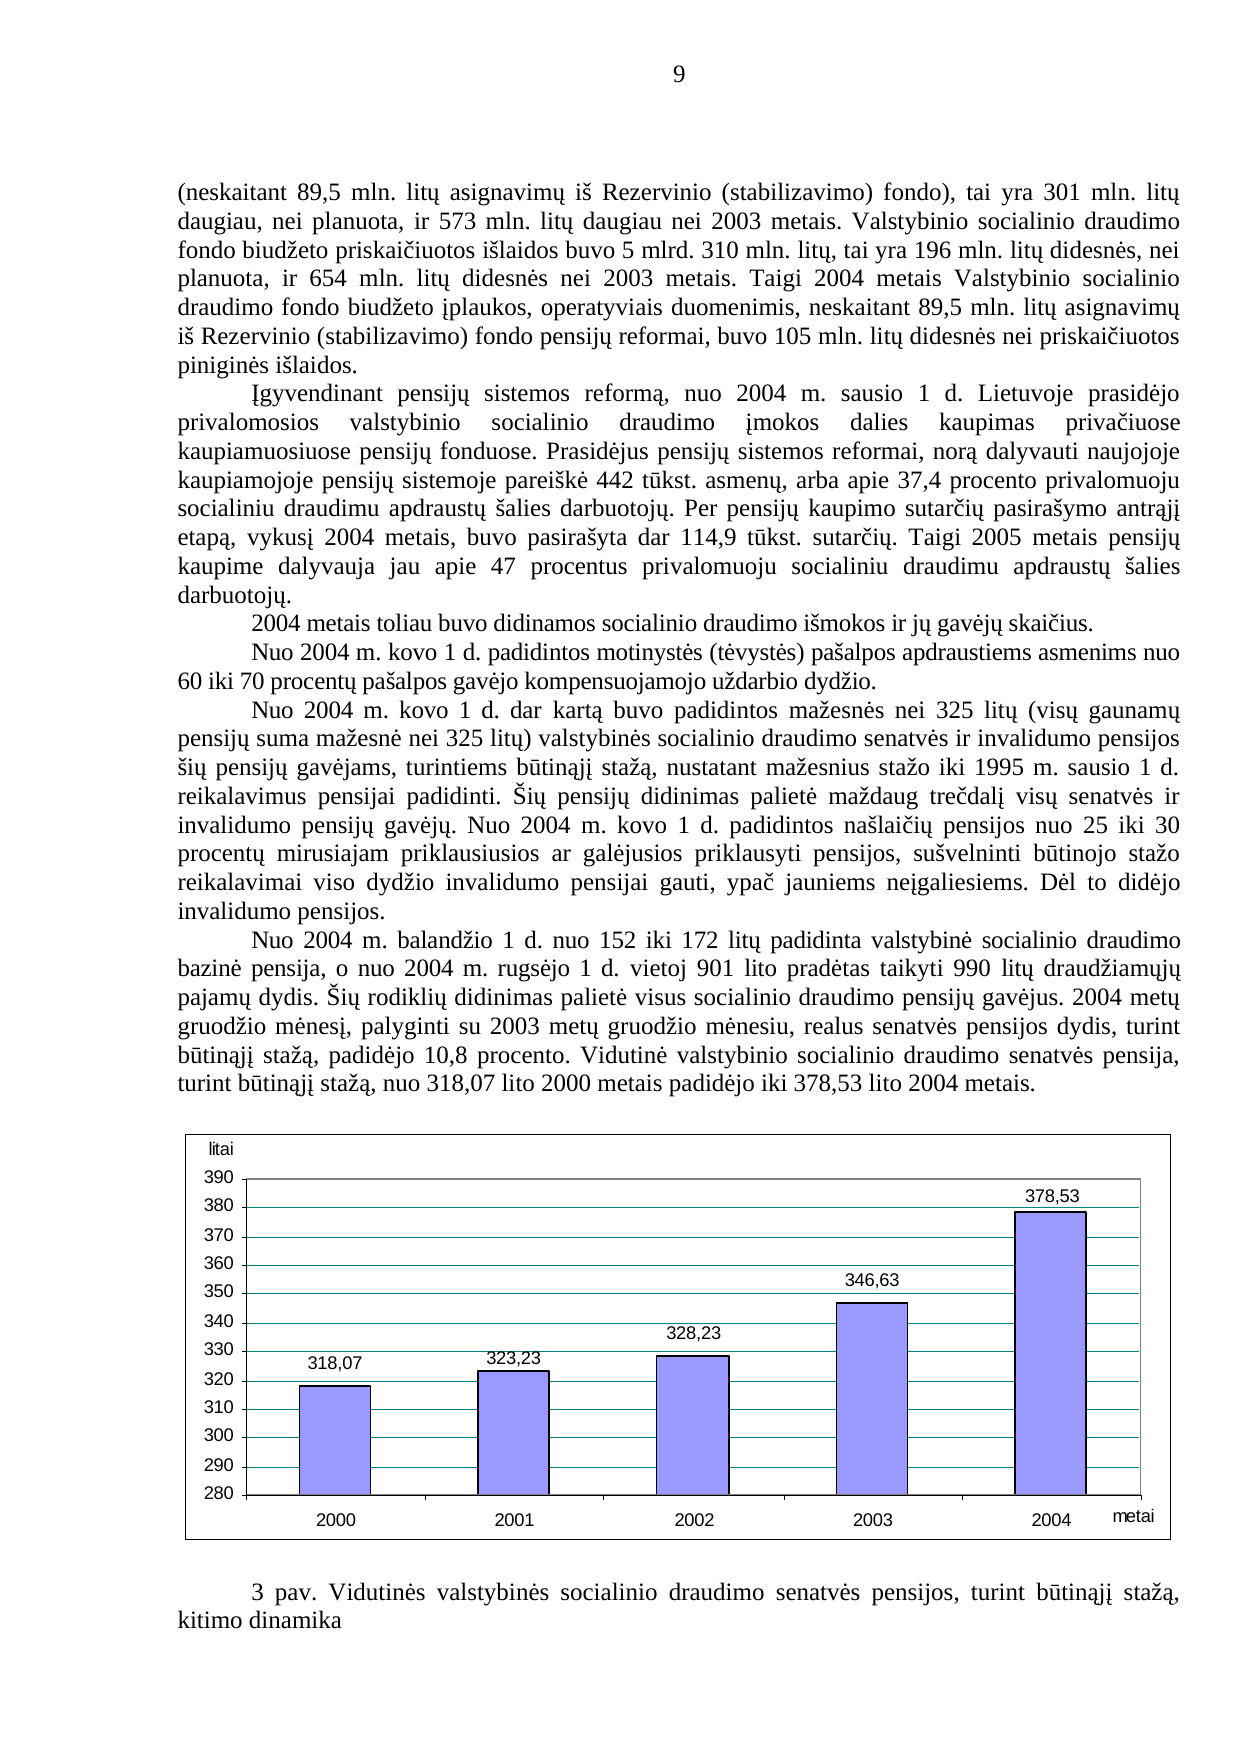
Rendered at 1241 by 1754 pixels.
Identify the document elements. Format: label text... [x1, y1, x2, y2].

text Nuo 2004 m. kovo 1 d. dar kartą buvo padidintos mažesnės nei 325 litų (visų gaunamų pensijų suma mažesnė nei 325 litų) valstybinės socialinio draudimo senatvės ir invalidumo pensijos šių pensijų gavėjams, turintiems būtinąjį stažą, nustatant mažesnius stažo iki 1995 m. sausio 1 d. reikalavimus pensijai padidinti. Šių pensijų didinimas palietė maždaug trečdalį visų senatvės ir invalidumo pensijų gavėjų. Nuo 2004 m. kovo 1 d. padidintos našlaičių pensijos nuo 25 iki 30 procentų mirusiajam priklausiusios ar galėjusios priklausyti pensijos, sušvelninti būtinojo stažo reikalavimai viso dydžio invalidumo pensijai gauti, ypač jauniems neįgaliesiems. Dėl to didėjo invalidumo pensijos. [177, 695, 1181, 925]
text Nuo 2004 m. balandžio 1 d. nuo 152 iki 172 litų padidinta valstybinė socialinio draudimo bazinė pensija, o nuo 2004 m. rugsėjo 1 d. vietoj 901 lito pradėtas taikyti 990 litų draudžiamųjų pajamų dydis. Šių rodiklių didinimas palietė visus socialinio draudimo pensijų gavėjus. 2004 metų gruodžio mėnesį, palyginti su 2003 metų gruodžio mėnesiu, realus senatvės pensijos dydis, turint būtinąjį stažą, padidėjo 10,8 procento. Vidutinė valstybinio socialinio draudimo senatvės pensija, turint būtinąjį stažą, nuo 318,07 lito 2000 metais padidėjo iki 378,53 lito 2004 metais. [177, 925, 1181, 1097]
text 2004 metais toliau buvo didinamos socialinio draudimo išmokos ir jų gavėjų skaičius. [177, 608, 1181, 637]
text (neskaitant 89,5 mln. litų asignavimų iš Rezervinio (stabilizavimo) fondo), tai yra 301 mln. litų daugiau, nei planuota, ir 573 mln. litų daugiau nei 2003 metais. Valstybinio socialinio draudimo fondo biudžeto priskaičiuotos išlaidos buvo 5 mlrd. 310 mln. litų, tai yra 196 mln. litų didesnės, nei planuota, ir 654 mln. litų didesnės nei 2003 metais. Taigi 2004 metais Valstybinio socialinio draudimo fondo biudžeto įplaukos, operatyviais duomenimis, neskaitant 89,5 mln. litų asignavimų iš Rezervinio (stabilizavimo) fondo pensijų reformai, buvo 105 mln. litų didesnės nei priskaičiuotos piniginės išlaidos. [177, 177, 1181, 378]
text Nuo 2004 m. kovo 1 d. padidintos motinystės (tėvystės) pašalpos apdraustiems asmenims nuo 60 iki 70 procentų pašalpos gavėjo kompensuojamojo uždarbio dydžio. [177, 637, 1181, 695]
text Įgyvendinant pensijų sistemos reformą, nuo 2004 m. sausio 1 d. Lietuvoje prasidėjo privalomosios valstybinio socialinio draudimo įmokos dalies kaupimas privačiuose kaupiamuosiuose pensijų fonduose. Prasidėjus pensijų sistemos reformai, norą dalyvauti naujojoje kaupiamojoje pensijų sistemoje pareiškė 442 tūkst. asmenų, arba apie 37,4 procento privalomuoju socialiniu draudimu apdraustų šalies darbuotojų. Per pensijų kaupimo sutarčių pasirašymo antrąjį etapą, vykusį 2004 metais, buvo pasirašyta dar 114,9 tūkst. sutarčių. Taigi 2005 metais pensijų kaupime dalyvauja jau apie 47 procentus privalomuoju socialiniu draudimu apdraustų šalies darbuotojų. [177, 378, 1181, 608]
text 3 pav. Vidutinės valstybinės socialinio draudimo senatvės pensijos, turint būtinąjį stažą, kitimo dinamika [177, 1577, 1181, 1634]
